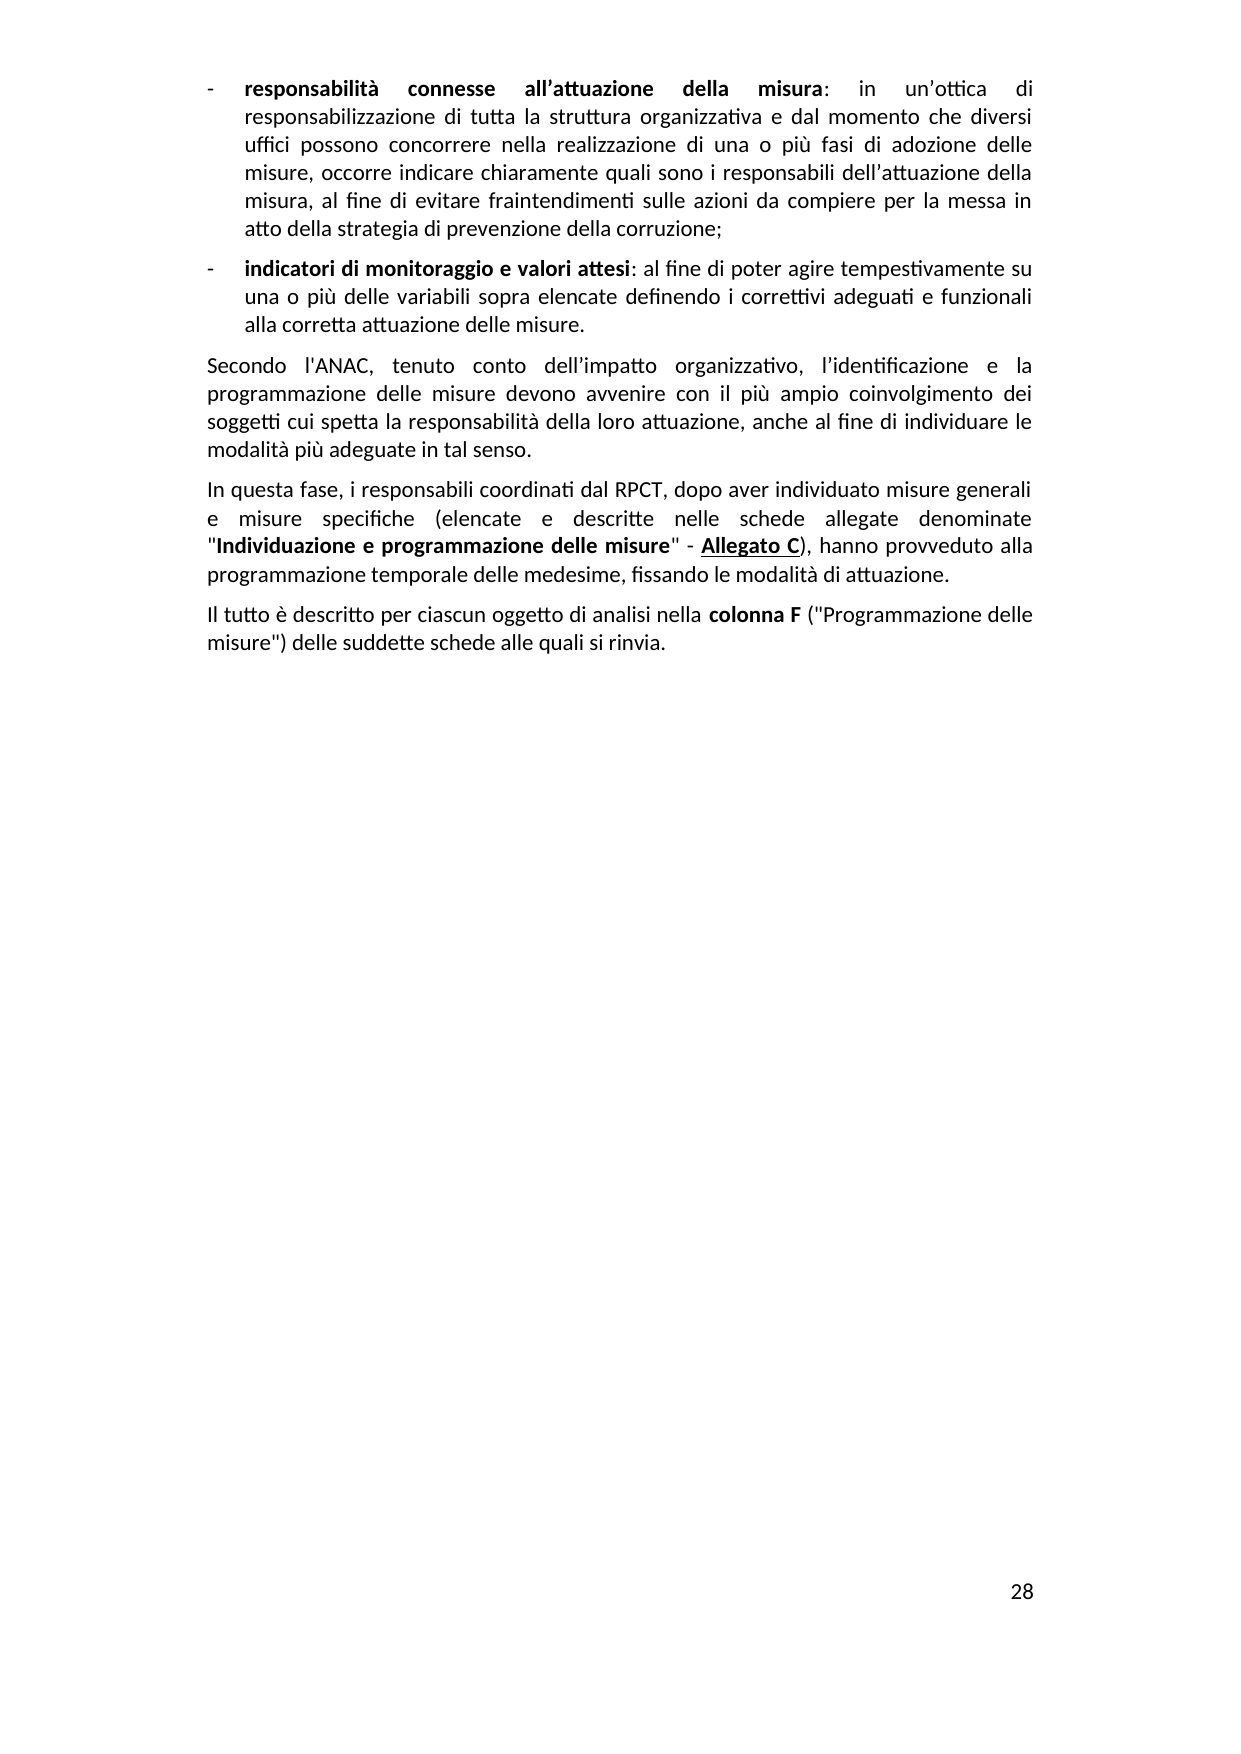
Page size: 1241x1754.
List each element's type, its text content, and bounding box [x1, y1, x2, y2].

text Il tutto è descritto per ciascun oggetto di analisi nella colonna F ("Programmazione delle misure") delle suddette schede alle quali si rinvia. [207, 600, 1033, 656]
list indicatori di monitoraggio e valori attesi: al fine di poter agire tempestivamente su una o più delle variabili sopra elencate definendo i correttivi adeguati e funzionali alla corretta attuazione delle misure. [207, 254, 1033, 338]
text Secondo l'ANAC, tenuto conto dell’impatto organizzativo, l’identificazione e la programmazione delle misure devono avvenire con il più ampio coinvolgimento dei soggetti cui spetta la responsabilità della loro attuazione, anche al fine di individuare le modalità più adeguate in tal senso. [207, 351, 1033, 463]
list responsabilità connesse all’attuazione della misura: in un’ottica di responsabilizzazione di tutta la struttura organizzativa e dal momento che diversi uffici possono concorrere nella realizzazione di una o più fasi di adozione delle misure, occorre indicare chiaramente quali sono i responsabili dell’attuazione della misura, al fine di evitare fraintendimenti sulle azioni da compiere per la messa in atto della strategia di prevenzione della corruzione; [207, 74, 1033, 242]
text In questa fase, i responsabili coordinati dal RPCT, dopo aver individuato misure generali e misure specifiche (elencate e descritte nelle schede allegate denominate "Individuazione e programmazione delle misure" - Allegato C), hanno provveduto alla programmazione temporale delle medesime, fissando le modalità di attuazione. [207, 476, 1033, 588]
